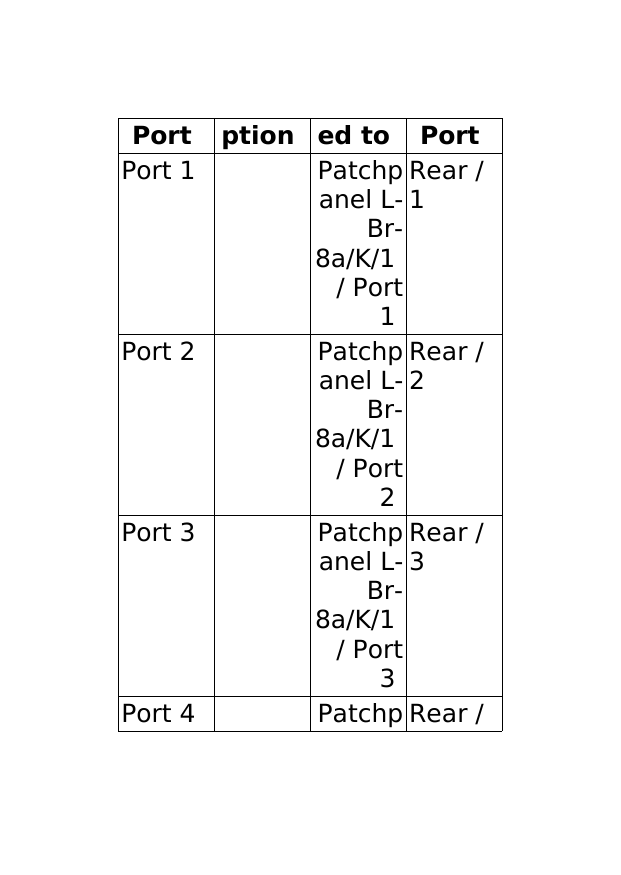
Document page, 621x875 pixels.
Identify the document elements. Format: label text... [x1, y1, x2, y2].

table_cell Patchpanel L-Br-8a/K/1 / Port 2 [311, 335, 406, 515]
table_cell Rear / [407, 697, 502, 731]
table_cell [215, 335, 310, 515]
table_cell Rear / 1 [407, 154, 502, 334]
table_cell Rear / 3 [407, 516, 502, 696]
table_header ed to [311, 119, 406, 153]
table_header Port [119, 119, 214, 153]
table_cell Port 3 [119, 516, 214, 696]
table_cell Rear / 2 [407, 335, 502, 515]
table_cell Port 2 [119, 335, 214, 515]
table_cell Patchpanel L-Br-8a/K/1 / Port 1 [311, 154, 406, 334]
table_cell Port 1 [119, 154, 214, 334]
table_cell Patchp [311, 697, 406, 731]
table_cell [215, 697, 310, 731]
table_header ption [215, 119, 310, 153]
table_cell [215, 154, 310, 334]
table_header Port [407, 119, 502, 153]
table_cell Port 4 [119, 697, 214, 731]
table_cell [215, 516, 310, 696]
table_cell Patchpanel L-Br-8a/K/1 / Port 3 [311, 516, 406, 696]
